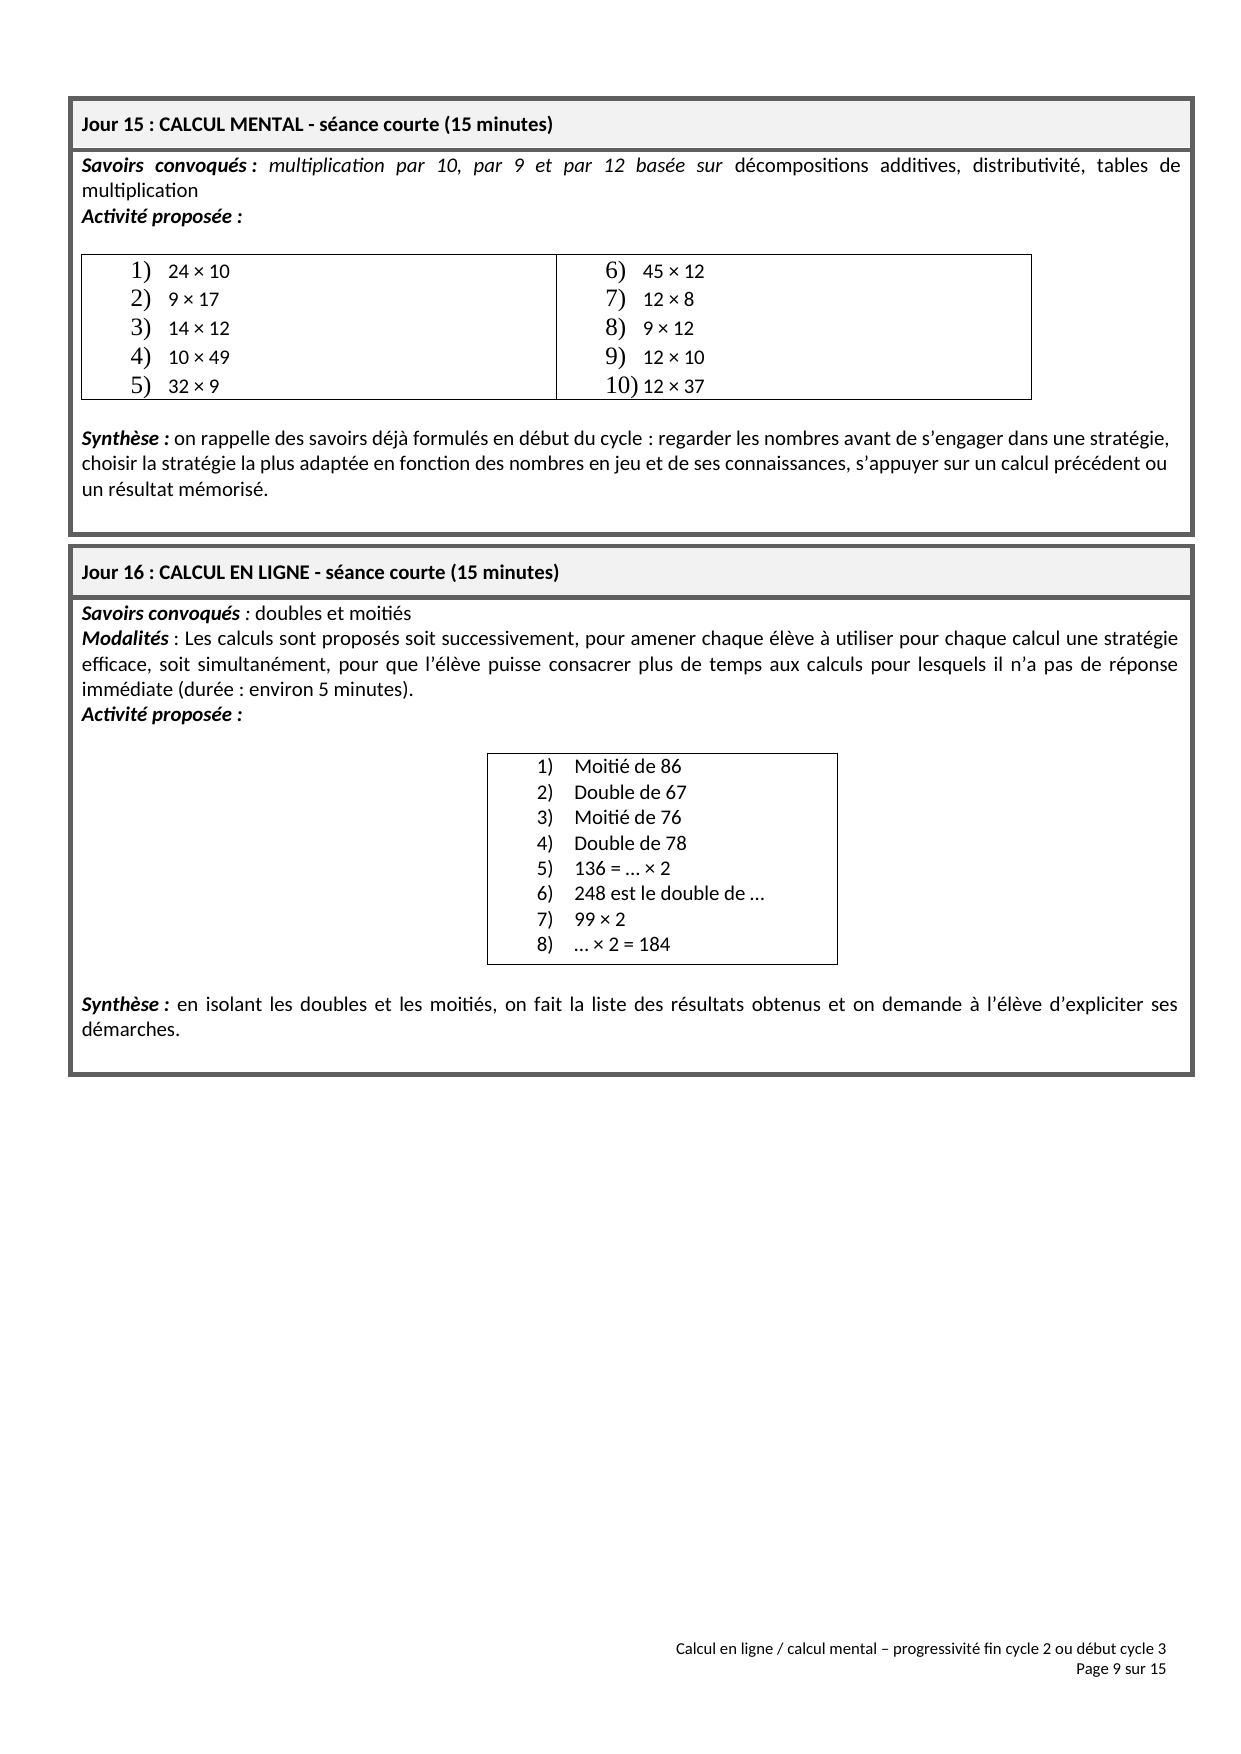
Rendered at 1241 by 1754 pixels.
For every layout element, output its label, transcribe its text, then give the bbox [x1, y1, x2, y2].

table_header Moitié de 86 Double de 67 Moitié de 76 Double de 78 136 = … × 2 248 est le double de … 99 × 2 … × 2 = 184 [488, 754, 837, 964]
table_header 24 × 10 9 × 17 14 × 12 10 × 49 32 × 9 [82, 255, 556, 398]
table_header Jour 16 : CALCUL EN LIGNE - séance courte (15 minutes) [73, 548, 1190, 595]
table_header Jour 15 : CALCUL MENTAL - séance courte (15 minutes) [73, 101, 1190, 147]
table_header 45 × 12 12 × 8 9 × 12 12 × 10 12 × 37 [557, 255, 1031, 398]
table_cell Savoirs convoqués : doubles et moitiés Modalités : Les calculs sont proposés soit successivement, pour amener chaque élève à utiliser pour chaque calcul une stratégie efficace, soit simultanément, pour que l’élève puisse consacrer plus de temps aux calculs pour lesquels il n’a pas de réponse immédiate (durée : environ 5 minutes). Activité proposée : Synthèse : en isolant les doubles et les moitiés, on fait la liste des résultats obtenus et on demande à l’élève d’expliciter ses démarches. [73, 600, 1190, 1072]
table_cell Savoirs convoqués : multiplication par 10, par 9 et par 12 basée sur décompositions additives, distributivité, tables de multiplication Activité proposée : Synthèse : on rappelle des savoirs déjà formulés en début du cycle : regarder les nombres avant de s’engager dans une stratégie, choisir la stratégie la plus adaptée en fonction des nombres en jeu et de ses connaissances, s’appuyer sur un calcul précédent ou un résultat mémorisé. [73, 152, 1190, 532]
